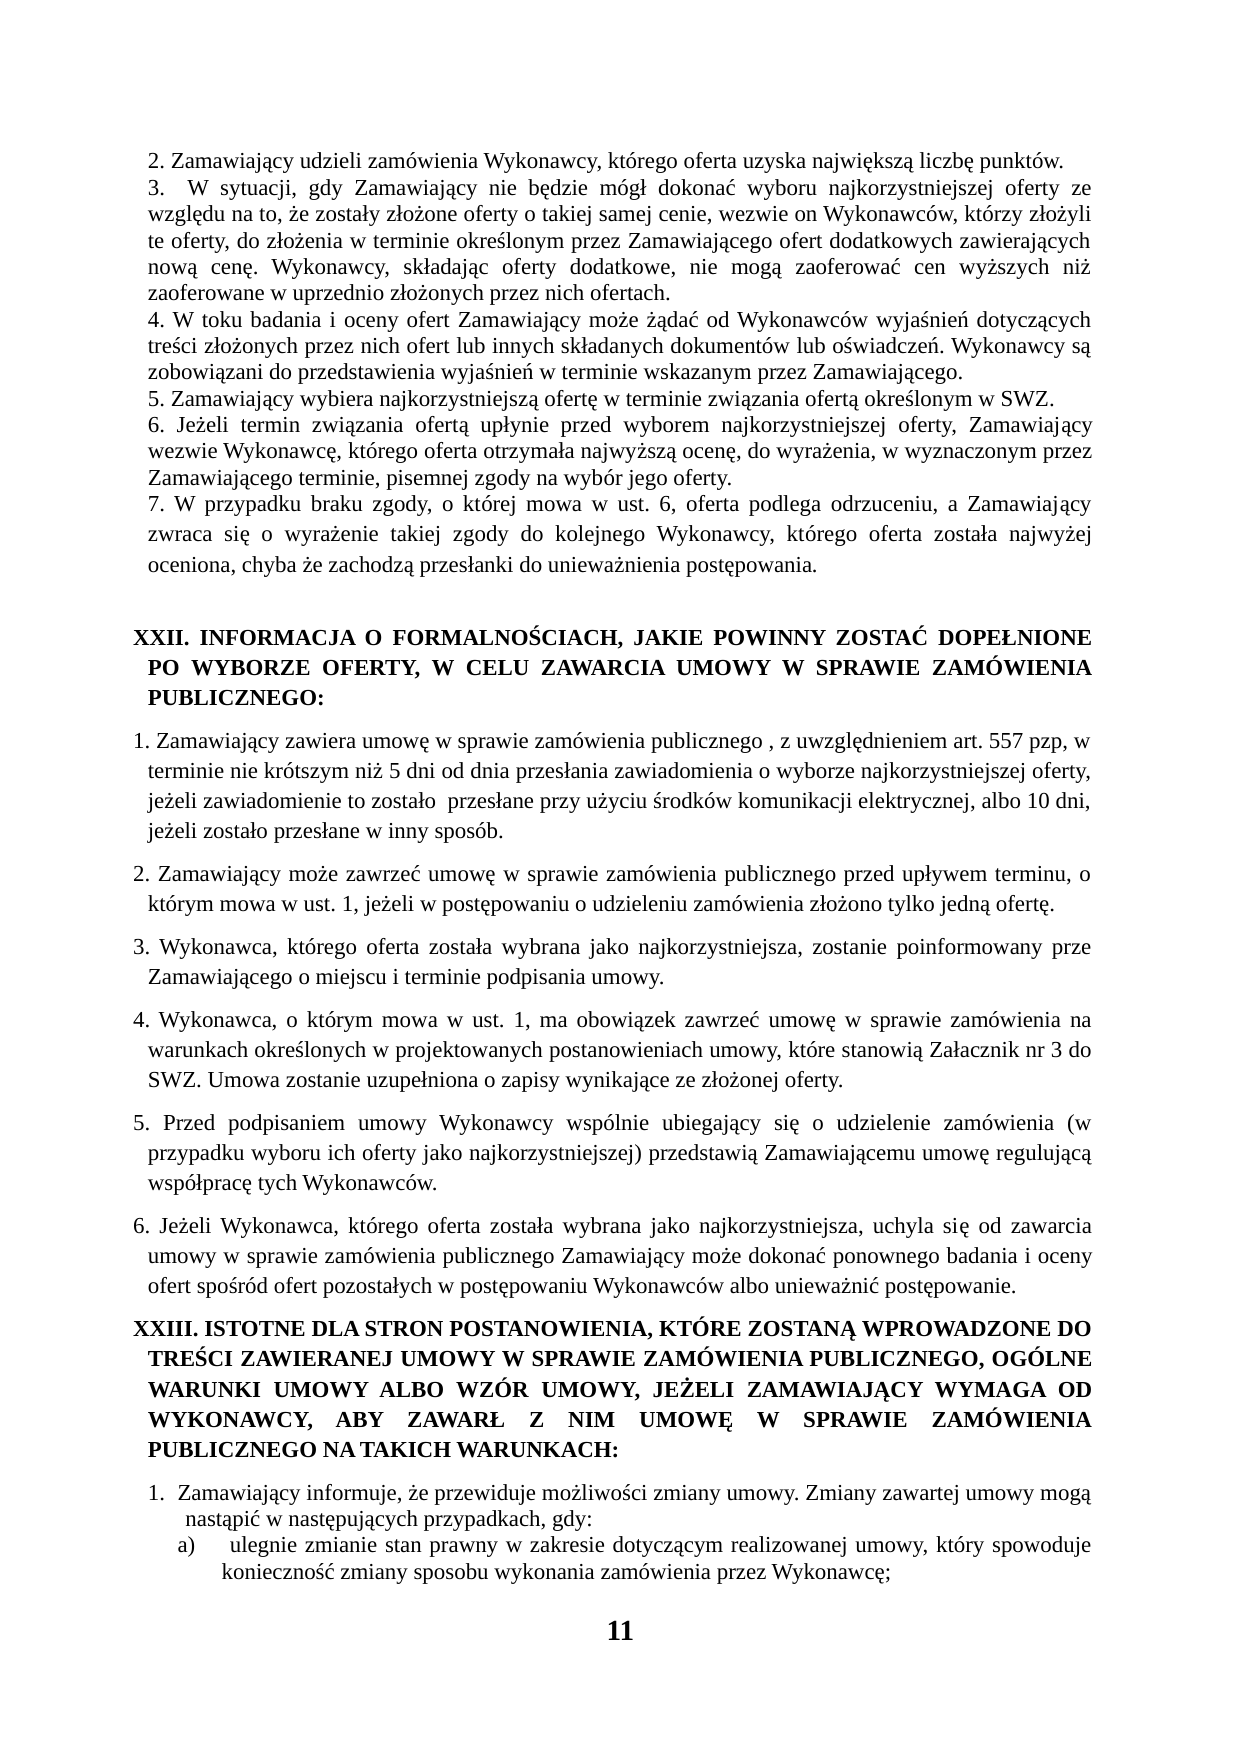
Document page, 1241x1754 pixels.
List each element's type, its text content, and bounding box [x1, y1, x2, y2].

list Zamawiający informuje, że przewiduje możliwości zmiany umowy. Zmiany zawartej umowy mogą nastąpić w następujących przypadkach, gdy: [148, 1479, 1093, 1531]
text 7. W przypadku braku zgody, o której mowa w ust. 6, oferta podlega odrzuceniu, a Zamawiający zwraca się o wyrażenie takiej zgody do kolejnego Wykonawcy, którego oferta została najwyżej oceniona, chyba że zachodzą przesłanki do unieważnienia postępowania. [148, 490, 1093, 577]
text 5. Zamawiający wybiera najkorzystniejszą ofertę w terminie związania ofertą określonym w SWZ. [148, 385, 1093, 411]
text 5. Przed podpisaniem umowy Wykonawcy wspólnie ubiegający się o udzielenie zamówienia (w przypadku wyboru ich oferty jako najkorzystniejszej) przedstawią Zamawiającemu umowę regulującą współpracę tych Wykonawców. [133, 1109, 1093, 1196]
text 2. Zamawiający może zawrzeć umowę w sprawie zamówienia publicznego przed upływem terminu, o którym mowa w ust. 1, jeżeli w postępowaniu o udzieleniu zamówienia złożono tylko jedną ofertę. [133, 860, 1093, 917]
text 4. W toku badania i oceny ofert Zamawiający może żądać od Wykonawców wyjaśnień dotyczących treści złożonych przez nich ofert lub innych składanych dokumentów lub oświadczeń. Wykonawcy są zobowiązani do przedstawienia wyjaśnień w terminie wskazanym przez Zamawiającego. [148, 306, 1093, 385]
text 6. Jeżeli termin związania ofertą upłynie przed wyborem najkorzystniejszej oferty, Zamawiający wezwie Wykonawcę, którego oferta otrzymała najwyższą ocenę, do wyrażenia, w wyznaczonym przez Zamawiającego terminie, pisemnej zgody na wybór jego oferty. [148, 411, 1093, 490]
list ulegnie zmianie stan prawny w zakresie dotyczącym realizowanej umowy, który spowoduje konieczność zmiany sposobu wykonania zamówienia przez Wykonawcę; [177, 1531, 1093, 1584]
text XXII. INFORMACJA O FORMALNOŚCIACH, JAKIE POWINNY ZOSTAĆ DOPEŁNIONE PO WYBORZE OFERTY, W CELU ZAWARCIA UMOWY W SPRAWIE ZAMÓWIENIA PUBLICZNEGO: [133, 623, 1093, 710]
text 2. Zamawiający udzieli zamówienia Wykonawcy, którego oferta uzyska największą liczbę punktów. [148, 148, 1093, 174]
text 6. Jeżeli Wykonawca, którego oferta została wybrana jako najkorzystniejsza, uchyla się od zawarcia umowy w sprawie zamówienia publicznego Zamawiający może dokonać ponownego badania i oceny ofert spośród ofert pozostałych w postępowaniu Wykonawców albo unieważnić postępowanie. [133, 1212, 1093, 1299]
text 3. W sytuacji, gdy Zamawiający nie będzie mógł dokonać wyboru najkorzystniejszej oferty ze względu na to, że zostały złożone oferty o takiej samej cenie, wezwie on Wykonawców, którzy złożyli te oferty, do złożenia w terminie określonym przez Zamawiającego ofert dodatkowych zawierających nową cenę. Wykonawcy, składając oferty dodatkowe, nie mogą zaoferować cen wyższych niż zaoferowane w uprzednio złożonych przez nich ofertach. [148, 174, 1093, 306]
text 1. Zamawiający zawiera umowę w sprawie zamówienia publicznego , z uwzględnieniem art. 557 pzp, w terminie nie krótszym niż 5 dni od dnia przesłania zawiadomienia o wyborze najkorzystniejszej oferty, jeżeli zawiadomienie to zostało przesłane przy użyciu środków komunikacji elektrycznej, albo 10 dni, jeżeli zostało przesłane w inny sposób. [133, 727, 1093, 844]
text 4. Wykonawca, o którym mowa w ust. 1, ma obowiązek zawrzeć umowę w sprawie zamówienia na warunkach określonych w projektowanych postanowieniach umowy, które stanowią Załacznik nr 3 do SWZ. Umowa zostanie uzupełniona o zapisy wynikające ze złożonej oferty. [133, 1006, 1093, 1093]
text 3. Wykonawca, którego oferta została wybrana jako najkorzystniejsza, zostanie poinformowany prze Zamawiającego o miejscu i terminie podpisania umowy. [133, 933, 1093, 989]
text XXIII. ISTOTNE DLA STRON POSTANOWIENIA, KTÓRE ZOSTANĄ WPROWADZONE DO TREŚCI ZAWIERANEJ UMOWY W SPRAWIE ZAMÓWIENIA PUBLICZNEGO, OGÓLNE WARUNKI UMOWY ALBO WZÓR UMOWY, JEŻELI ZAMAWIAJĄCY WYMAGA OD WYKONAWCY, ABY ZAWARŁ Z NIM UMOWĘ W SPRAWIE ZAMÓWIENIA PUBLICZNEGO NA TAKICH WARUNKACH: [133, 1315, 1093, 1462]
